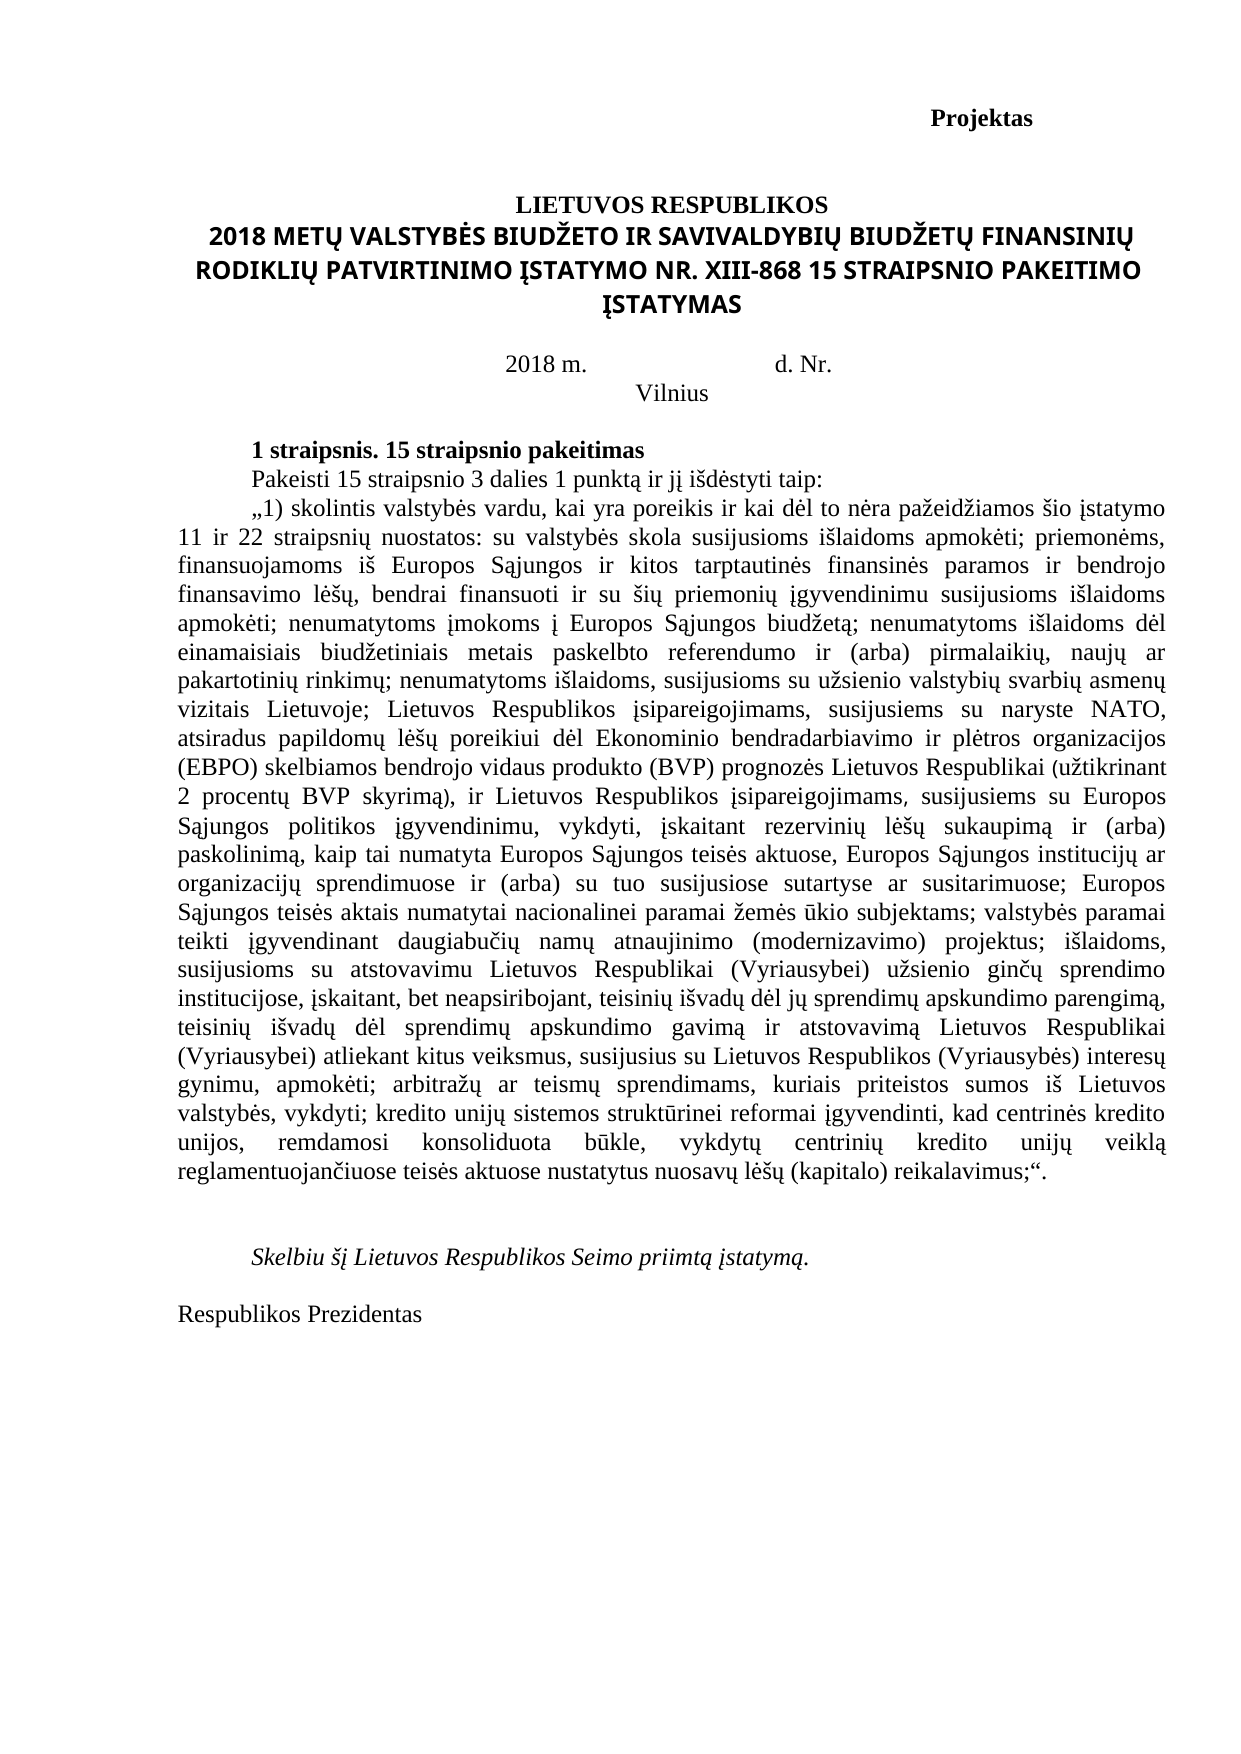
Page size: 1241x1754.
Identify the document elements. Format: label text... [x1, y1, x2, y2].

text 1 straipsnis. 15 straipsnio pakeitimas [177, 436, 1167, 464]
text Vilnius [177, 378, 1167, 407]
text Pakeisti 15 straipsnio 3 dalies 1 punktą ir jį išdėstyti taip: [177, 464, 1167, 493]
text Skelbiu šį Lietuvos Respublikos Seimo priimtą įstatymą. [251, 1242, 1094, 1271]
text Respublikos Prezidentas [177, 1299, 1094, 1328]
text 2018 m. d. Nr. [177, 349, 1167, 378]
text 2018 METŲ VALSTYBĖS BIUDŽETO IR SAVIVALDYBIŲ BIUDŽETŲ FINANSINIŲ RODIKLIŲ PATVIRTINIMO ĮSTATYMO nR. xiii-868 15 STRAIPSNIO PAKEITIMO [177, 218, 1167, 287]
text LIETUVOS RESPUBLIKOS [177, 190, 1167, 218]
text ĮSTATYMAS [177, 287, 1167, 321]
text Projektas [930, 103, 1167, 132]
text „1) skolintis valstybės vardu, kai yra poreikis ir kai dėl to nėra pažeidžiamos šio įstatymo 11 ir 22 straipsnių nuostatos: su valstybės skola susijusioms išlaidoms apmokėti; priemonėms, finansuojamoms iš Europos Sąjungos ir kitos tarptautinės finansinės paramos ir bendrojo finansavimo lėšų, bendrai finansuoti ir su šių priemonių įgyvendinimu susijusioms išlaidoms apmokėti; nenumatytoms įmokoms į Europos Sąjungos biudžetą; nenumatytoms išlaidoms dėl einamaisiais biudžetiniais metais paskelbto referendumo ir (arba) pirmalaikių, naujų ar pakartotinių rinkimų; nenumatytoms išlaidoms, susijusioms su užsienio valstybių svarbių asmenų vizitais Lietuvoje; Lietuvos Respublikos įsipareigojimams, susijusiems su naryste NATO, atsiradus papildomų lėšų poreikiui dėl Ekonominio bendradarbiavimo ir plėtros organizacijos (EBPO) skelbiamos bendrojo vidaus produkto (BVP) prognozės Lietuvos Respublikai (užtikrinant 2 procentų BVP skyrimą), ir Lietuvos Respublikos įsipareigojimams, susijusiems su Europos Sąjungos politikos įgyvendinimu, vykdyti, įskaitant rezervinių lėšų sukaupimą ir (arba) paskolinimą, kaip tai numatyta Europos Sąjungos teisės aktuose, Europos Sąjungos institucijų ar organizacijų sprendimuose ir (arba) su tuo susijusiose sutartyse ar susitarimuose; Europos Sąjungos teisės aktais numatytai nacionalinei paramai žemės ūkio subjektams; valstybės paramai teikti įgyvendinant daugiabučių namų atnaujinimo (modernizavimo) projektus; išlaidoms, susijusioms su atstovavimu Lietuvos Respublikai (Vyriausybei) užsienio ginčų sprendimo institucijose, įskaitant, bet neapsiribojant, teisinių išvadų dėl jų sprendimų apskundimo parengimą, teisinių išvadų dėl sprendimų apskundimo gavimą ir atstovavimą Lietuvos Respublikai (Vyriausybei) atliekant kitus veiksmus, susijusius su Lietuvos Respublikos (Vyriausybės) interesų gynimu, apmokėti; arbitražų ar teismų sprendimams, kuriais priteistos sumos iš Lietuvos valstybės, vykdyti; kredito unijų sistemos struktūrinei reformai įgyvendinti, kad centrinės kredito unijos, remdamosi konsoliduota būkle, vykdytų centrinių kredito unijų veiklą reglamentuojančiuose teisės aktuose nustatytus nuosavų lėšų (kapitalo) reikalavimus;“. [177, 493, 1167, 1184]
